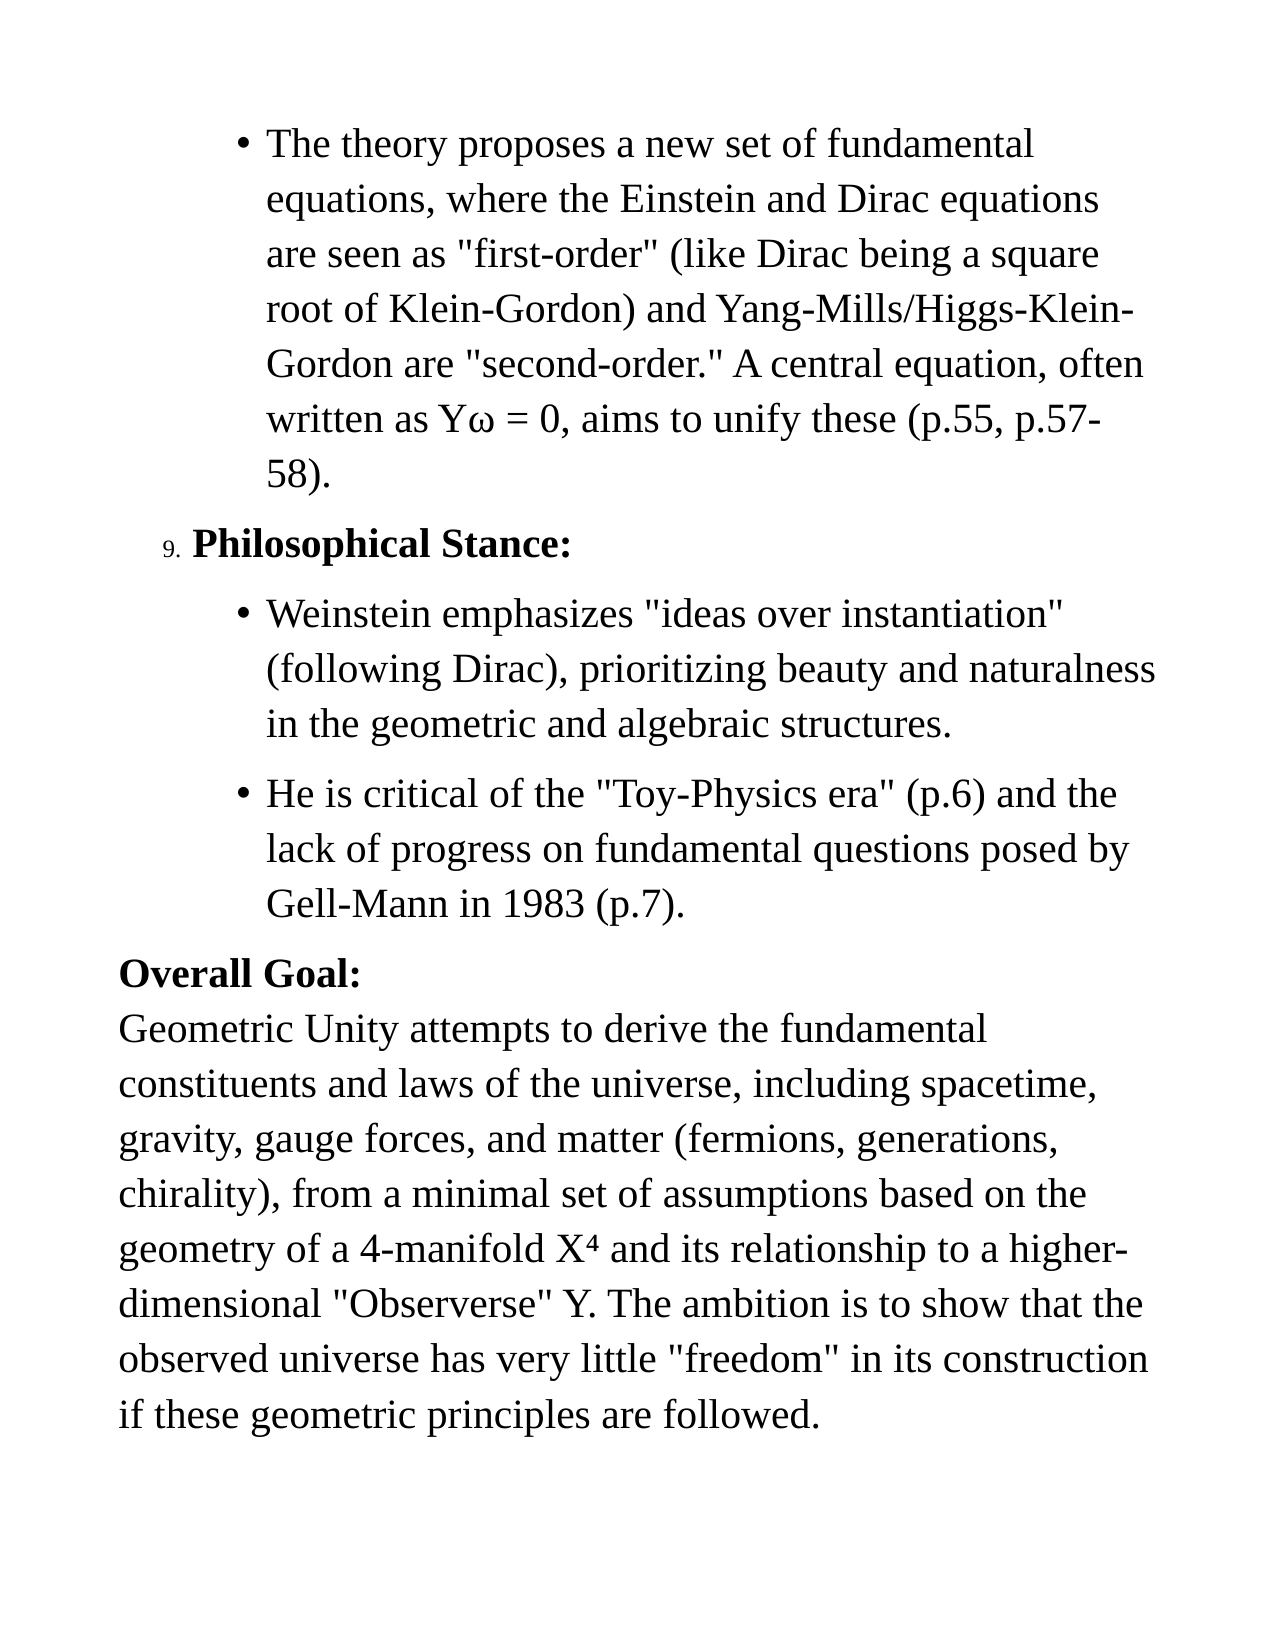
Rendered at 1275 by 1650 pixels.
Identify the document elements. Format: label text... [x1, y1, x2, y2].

text Overall Goal: Geometric Unity attempts to derive the fundamental constituents and laws of the universe, including spacetime, gravity, gauge forces, and matter (fermions, generations, chirality), from a minimal set of assumptions based on the geometry of a 4-manifold X⁴ and its relationship to a higher-dimensional "Observerse" Y. The ambition is to show that the observed universe has very little "freedom" in its construction if these geometric principles are followed. [118, 948, 1157, 1437]
list He is critical of the "Toy-Physics era" (p.6) and the lack of progress on fundamental questions posed by Gell-Mann in 1983 (p.7). [236, 768, 1157, 926]
list Weinstein emphasizes "ideas over instantiation" (following Dirac), prioritizing beauty and naturalness in the geometric and algebraic structures. [236, 588, 1157, 746]
list Philosophical Stance: [162, 518, 1157, 566]
list The theory proposes a new set of fundamental equations, where the Einstein and Dirac equations are seen as "first-order" (like Dirac being a square root of Klein-Gordon) and Yang-Mills/Higgs-Klein-Gordon are "second-order." A central equation, often written as Yω = 0, aims to unify these (p.55, p.57-58). [236, 118, 1157, 497]
